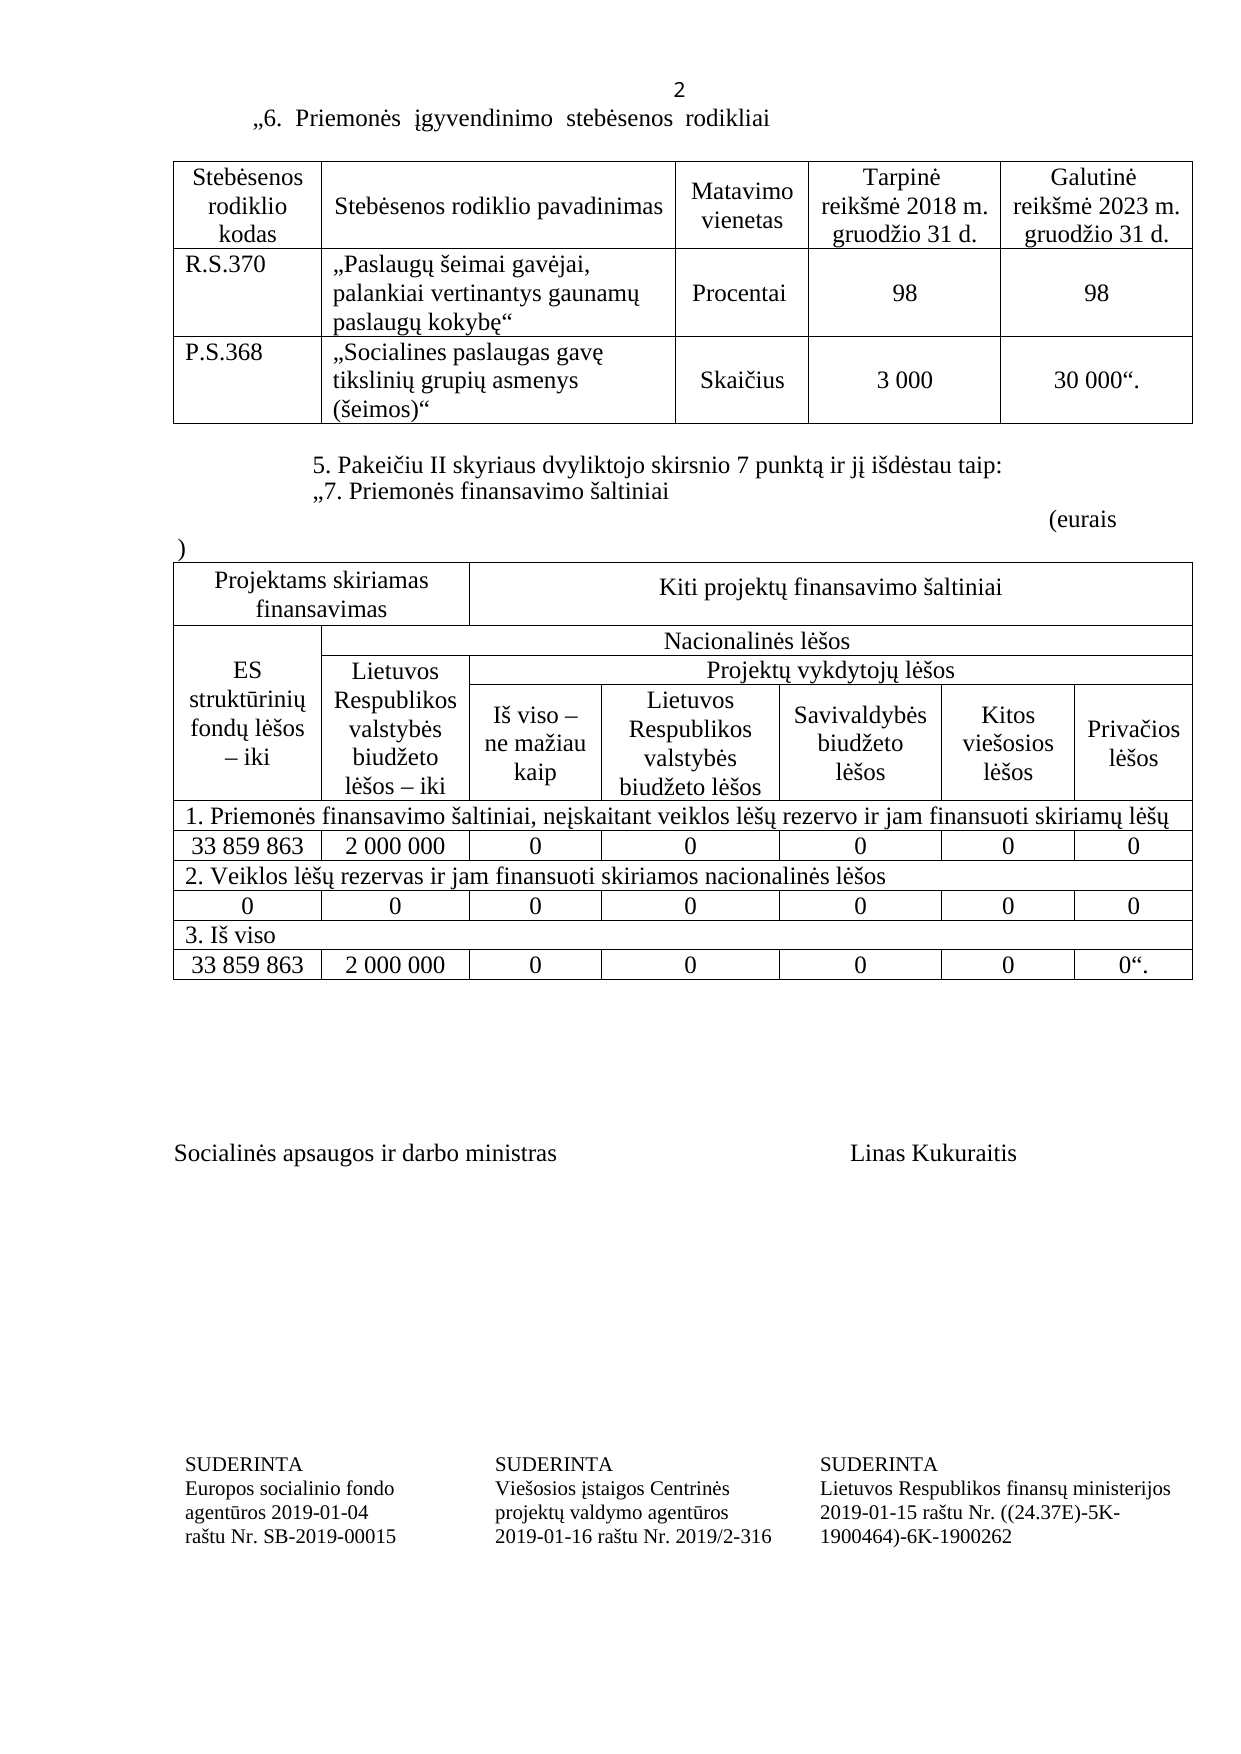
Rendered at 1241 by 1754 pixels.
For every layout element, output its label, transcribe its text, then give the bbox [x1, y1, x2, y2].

table_cell 0 [1075, 831, 1192, 860]
text 5. Pakeičiu II skyriaus dvyliktojo skirsnio 7 punktą ir jį išdėstau taip: [177, 453, 1122, 478]
table_header Projektams skiriamas finansavimas [174, 563, 469, 625]
table_cell 0 [942, 950, 1074, 979]
table_cell Privačios lėšos [1075, 685, 1192, 800]
table_cell 0 [780, 891, 941, 919]
table_header Galutinė reikšmė 2023 m. gruodžio 31 d. [1001, 162, 1192, 248]
table_cell 0 [470, 891, 601, 919]
text „7. Priemonės finansavimo šaltiniai [177, 478, 1122, 504]
table_cell 0“. [1075, 950, 1192, 979]
table_cell 0 [1075, 891, 1192, 919]
table_cell Procentai [676, 249, 808, 336]
table_cell Nacionalinės lėšos [322, 626, 1192, 654]
text Socialinės apsaugos ir darbo ministras Linas Kukuraitis [174, 1138, 1122, 1167]
table_cell 0 [602, 831, 779, 860]
table_cell 33 859 863 [174, 831, 321, 860]
table_cell Projektų vykdytojų lėšos [470, 656, 1192, 684]
table_header SUDERINTA Lietuvos Respublikos finansų ministerijos 2019-01-15 raštu Nr. ((24.37E)-5K-1900464)-6K-1900262 [809, 1451, 1192, 1548]
table_cell 2. Veiklos lėšų rezervas ir jam finansuoti skiriamos nacionalinės lėšos [174, 861, 1192, 890]
table_cell 0 [602, 891, 779, 919]
table_header Kiti projektų finansavimo šaltiniai [470, 563, 1192, 625]
table_cell Savivaldybės biudžeto lėšos [780, 685, 941, 800]
table_cell 0 [780, 831, 941, 860]
table_header Tarpinė reikšmė 2018 m. gruodžio 31 d. [809, 162, 1000, 248]
table_header SUDERINTA Viešosios įstaigos Centrinės projektų valdymo agentūros 2019-01-16 raštu Nr. 2019/2-316 [484, 1451, 809, 1548]
table_cell 2 000 000 [322, 950, 469, 979]
table_cell „Paslaugų šeimai gavėjai, palankiai vertinantys gaunamų paslaugų kokybę“ [322, 249, 675, 336]
table_cell 0 [780, 950, 941, 979]
table_header Matavimo vienetas [676, 162, 808, 248]
table_cell 0 [174, 891, 321, 919]
table_cell 0 [942, 891, 1074, 919]
table_cell Kitos viešosios lėšos [942, 685, 1074, 800]
table_cell R.S.370 [174, 249, 321, 336]
table_cell 2 000 000 [322, 831, 469, 860]
table_cell Iš viso – ne mažiau kaip [470, 685, 601, 800]
table_cell 98 [809, 249, 1000, 336]
table_cell 30 000“. [1001, 337, 1192, 423]
table_cell 3 000 [809, 337, 1000, 423]
table_cell 0 [942, 831, 1074, 860]
table_header SUDERINTA Europos socialinio fondo agentūros 2019-01-04 raštu Nr. SB-2019-00015 [174, 1451, 484, 1548]
table_cell Skaičius [676, 337, 808, 423]
text „6. Priemonės įgyvendinimo stebėsenos rodikliai [177, 103, 1122, 132]
table_cell 0 [470, 950, 601, 979]
text (eurais) [177, 504, 1122, 562]
table_cell 3. Iš viso [174, 921, 1192, 949]
table_cell 0 [470, 831, 601, 860]
table_cell 0 [602, 950, 779, 979]
table_cell Lietuvos Respublikos valstybės biudžeto lėšos – iki [322, 656, 469, 800]
table_header Stebėsenos rodiklio pavadinimas [322, 162, 675, 248]
table_cell Lietuvos Respublikos valstybės biudžeto lėšos [602, 685, 779, 800]
table_cell 1. Priemonės finansavimo šaltiniai, neįskaitant veiklos lėšų rezervo ir jam finansuoti skiriamų lėšų [174, 801, 1192, 830]
table_cell 33 859 863 [174, 950, 321, 979]
table_cell ES struktūrinių fondų lėšos – iki [174, 626, 321, 800]
table_cell P.S.368 [174, 337, 321, 423]
table_header Stebėsenos rodiklio kodas [174, 162, 321, 248]
table_cell 98 [1001, 249, 1192, 336]
table_cell 0 [322, 891, 469, 919]
table_cell „Socialines paslaugas gavę tikslinių grupių asmenys (šeimos)“ [322, 337, 675, 423]
